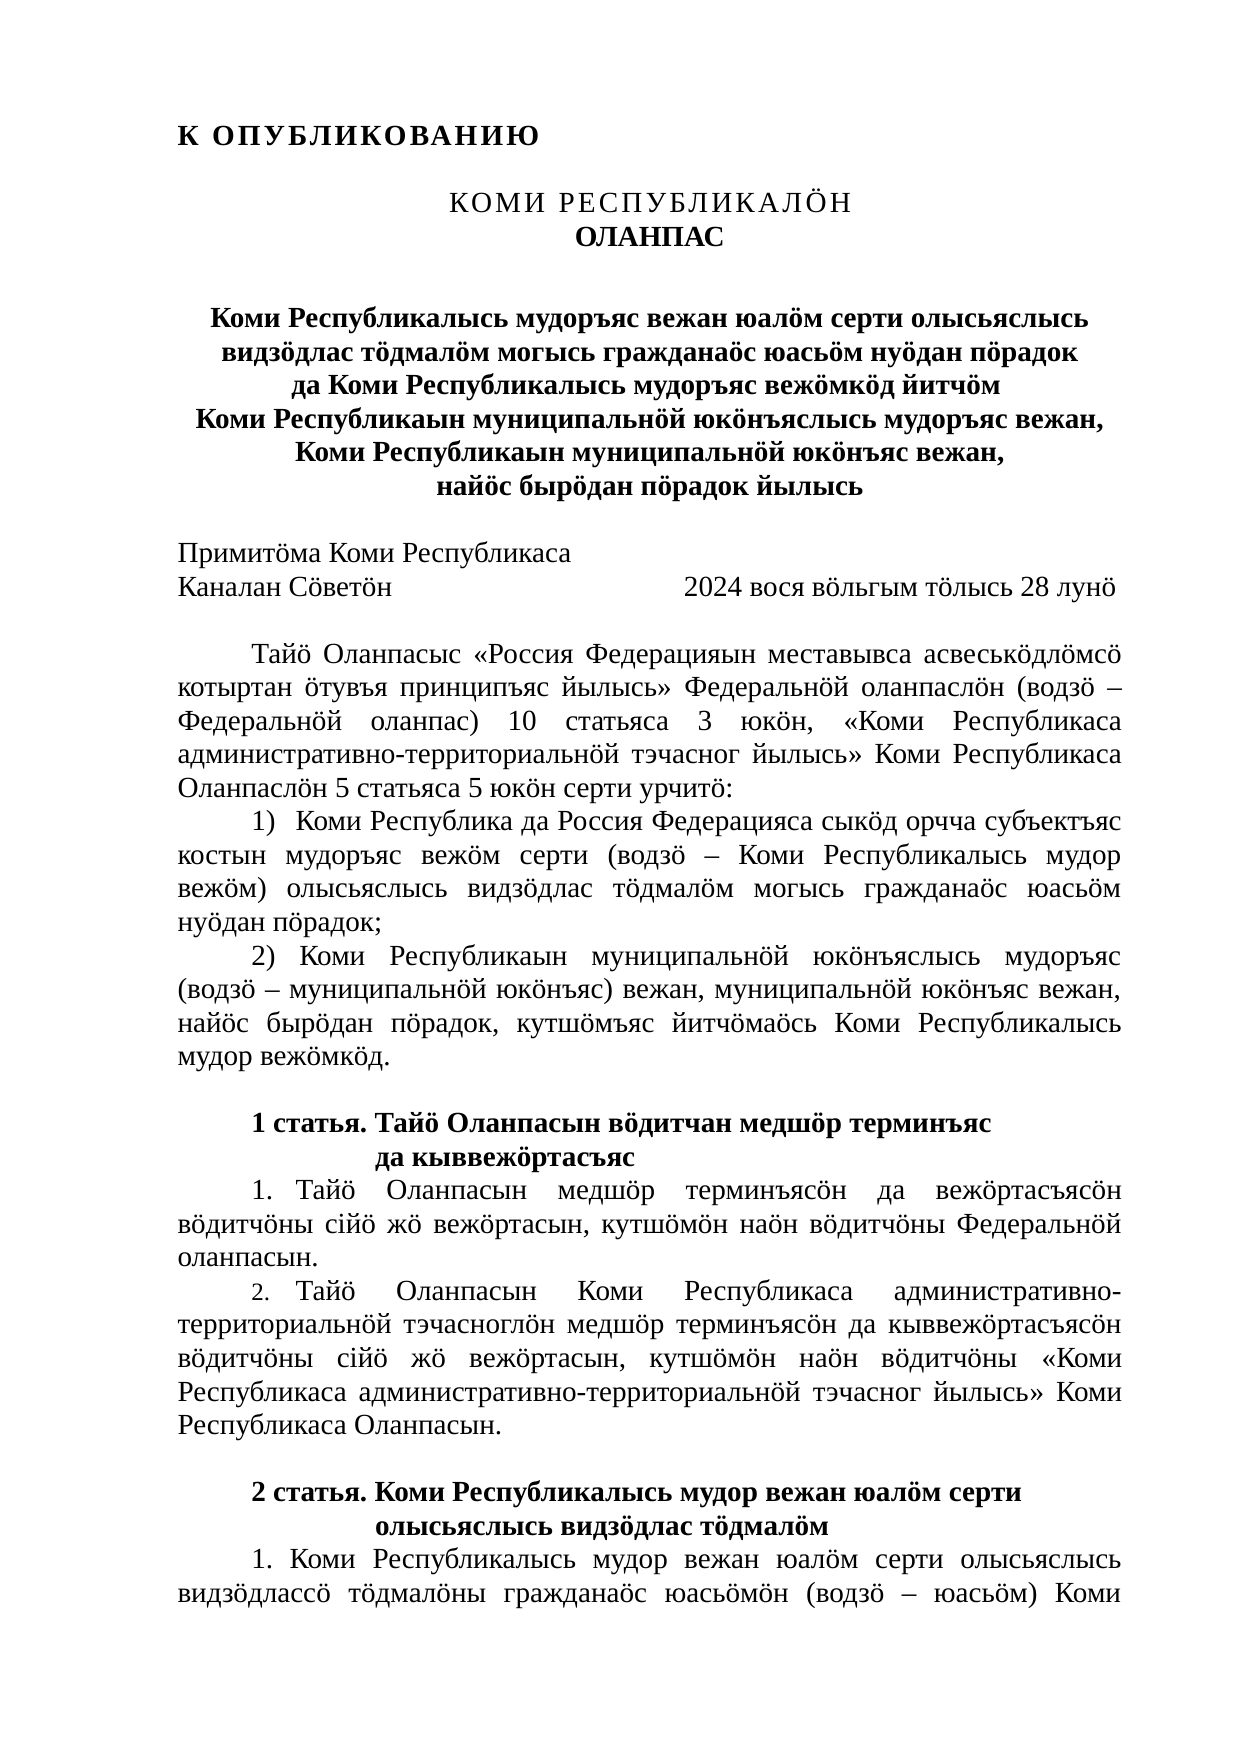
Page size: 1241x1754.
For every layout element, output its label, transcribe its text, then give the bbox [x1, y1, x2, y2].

text 1 статья. Тайӧ Оланпасын вӧдитчан медшӧр терминъяс [177, 1105, 1122, 1139]
text найӧс бырӧдан пӧрадок йылысь [177, 468, 1122, 502]
text олысьяслысь видзӧдлас тӧдмалӧм [177, 1508, 1122, 1541]
text да кыввежӧртасъяс [177, 1139, 1122, 1172]
text Коми Республикалысь мудоръяс вежан юалӧм серти олысьяслысь видзӧдлас тӧдмалӧм могысь гражданаӧс юасьӧм нуӧдан пӧрадок [177, 300, 1122, 367]
text 2) Коми Республикаын муниципальнӧй юкӧнъяслысь мудоръяс (водзӧ – муниципальнӧй юкӧнъяс) вежан, муниципальнӧй юкӧнъяс вежан, найӧс бырӧдан пӧрадок, кутшӧмъяс йитчӧмаӧсь Коми Республикалысь мудор вежӧмкӧд. [177, 938, 1122, 1072]
list Тайӧ Оланпасын медшӧр терминъясӧн да вежӧртасъясӧн вӧдитчӧны сійӧ жӧ вежӧртасын, кутшӧмӧн наӧн вӧдитчӧны Федеральнӧй оланпасын. [177, 1172, 1122, 1273]
text да Коми Республикалысь мудоръяс вежӧмкӧд йитчӧм [177, 367, 1122, 401]
text 2 статья. Коми Республикалысь мудор вежан юалӧм серти [177, 1474, 1122, 1508]
text 1. Коми Республикалысь мудор вежан юалӧм серти олысьяслысь видзӧдлассӧ тӧдмалӧны гражданаӧс юасьӧмӧн (водзӧ – юасьӧм) Коми [177, 1541, 1122, 1608]
text Примитӧма Коми Республикаса [177, 535, 1122, 569]
text Коми Республикаын муниципальнӧй юкӧнъяслысь мудоръяс вежан, Коми Республикаын муниципальнӧй юкӧнъяс вежан, [177, 401, 1122, 468]
text Тайӧ Оланпасыс «Россия Федерацияын меставывса асвеськӧдлӧмсӧ котыртан ӧтувъя принципъяс йылысь» Федеральнӧй оланпаслӧн (водзӧ – Федеральнӧй оланпас) 10 статьяса 3 юкӧн, «Коми Республикаса административно-территориальнӧй тэчасног йылысь» Коми Республикаса Оланпаслӧн 5 статьяса 5 юкӧн серти урчитӧ: [177, 636, 1122, 803]
list Коми Республика да Россия Федерацияса сыкӧд орчча субъектъяс костын мудоръяс вежӧм серти (водзӧ – Коми Республикалысь мудор вежӧм) олысьяслысь видзӧдлас тӧдмалӧм могысь гражданаӧс юасьӧм нуӧдан пӧрадок; [177, 803, 1122, 938]
subtitle К ОПУБЛИКОВАНИЮ [177, 118, 1122, 152]
subtitle КОМИ РЕСПУБЛИКАЛӦН [177, 185, 1122, 219]
subtitle ОЛАНПАС [177, 219, 1122, 252]
text Каналан Сӧветӧн 2024 вося вӧльгым тӧлысь 28 лунӧ [177, 569, 1122, 602]
list Тайӧ Оланпасын Коми Республикаса административно-территориальнӧй тэчасноглӧн медшӧр терминъясӧн да кыввежӧртасъясӧн вӧдитчӧны сійӧ жӧ вежӧртасын, кутшӧмӧн наӧн вӧдитчӧны «Коми Республикаса административно-территориальнӧй тэчасног йылысь» Коми Республикаса Оланпасын. [177, 1273, 1122, 1441]
